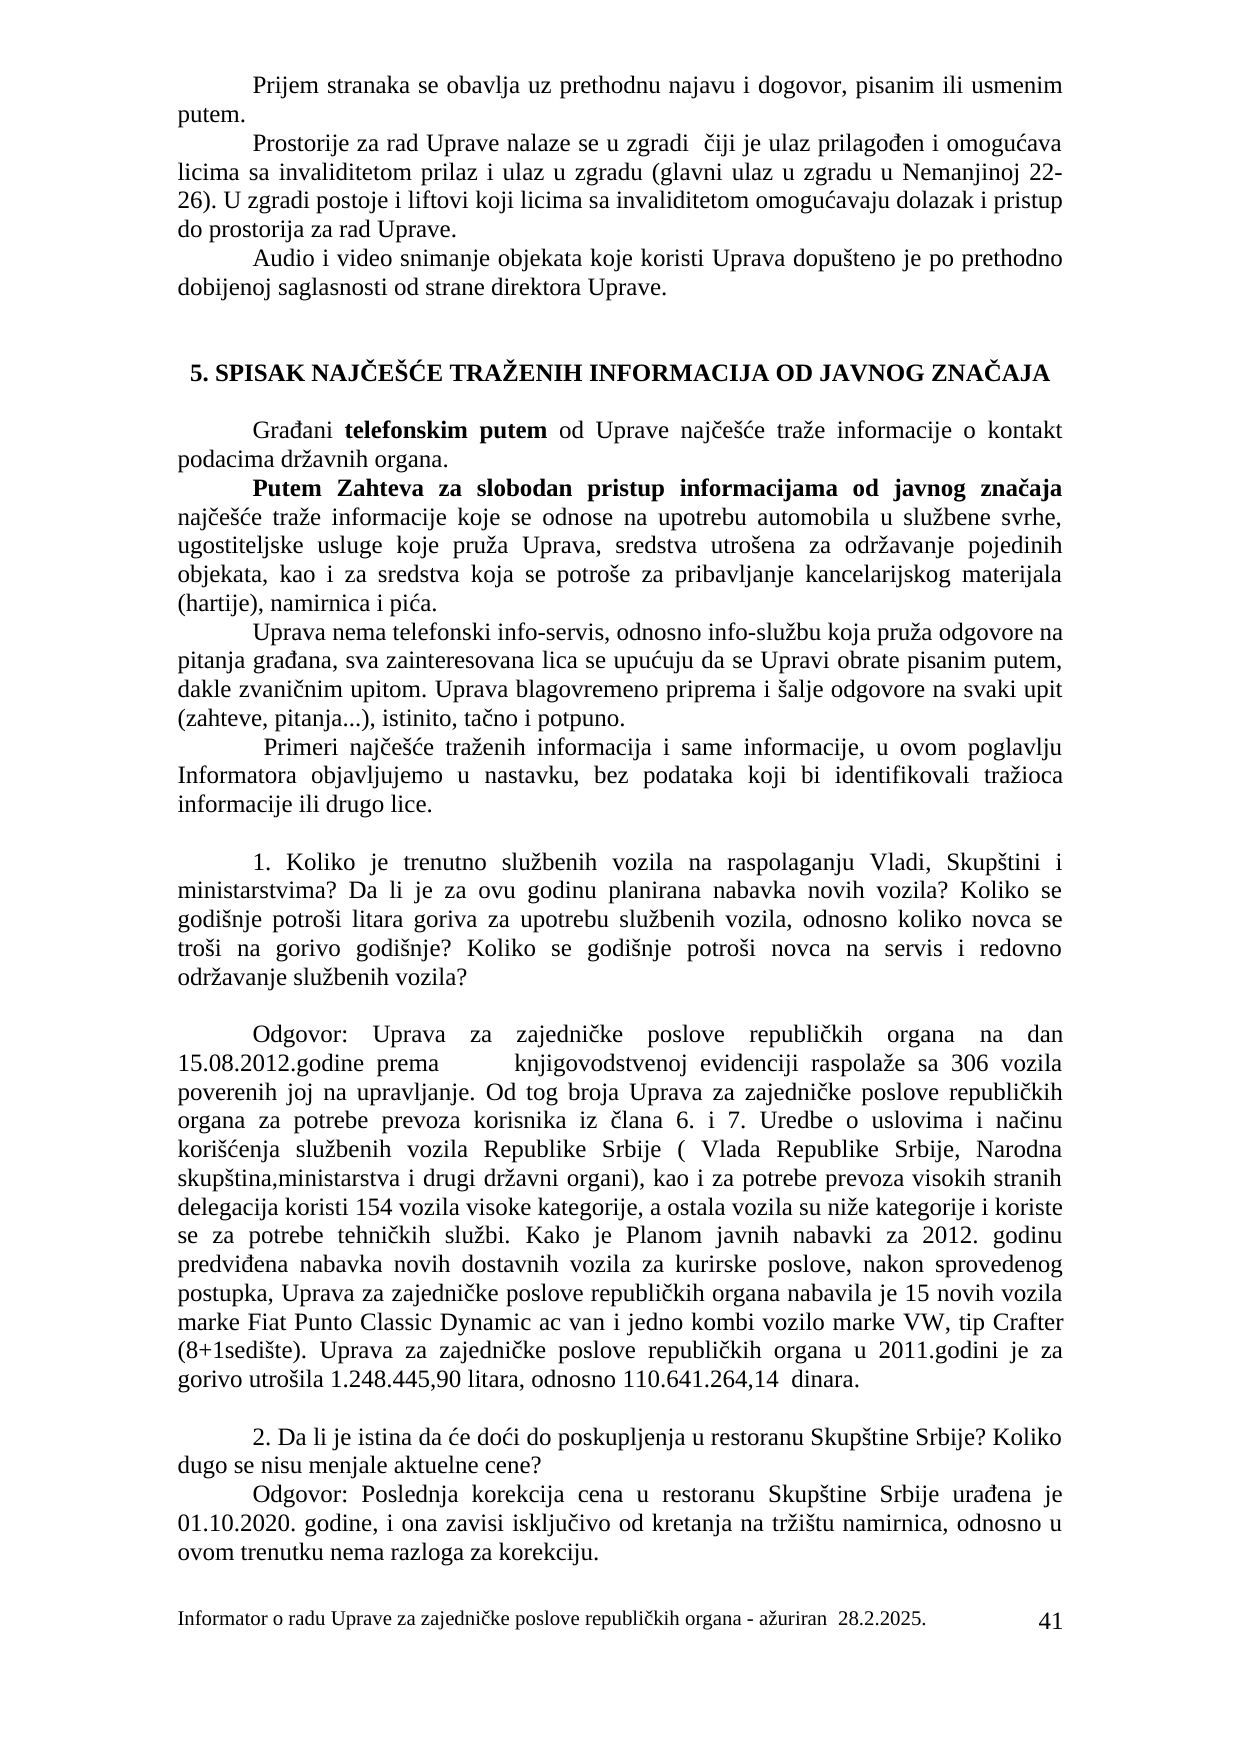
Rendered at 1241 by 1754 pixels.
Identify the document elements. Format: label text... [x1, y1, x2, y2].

text Audio i video snimanje objekata koje koristi Uprava dopušteno je po prethodno dobijenoj saglasnosti od strane direktora Uprave. [177, 243, 1063, 300]
text 2. Da li je istina da će doći do poskuplјenja u restoranu Skupštine Srbije? Koliko dugo se nisu menjale aktuelne cene? [177, 1422, 1063, 1479]
text Prijem stranaka se obavlјa uz prethodnu najavu i dogovor, pisanim ili usmenim putem. [177, 70, 1063, 128]
subtitle 5. SPISAK NAJČEŠĆE TRAŽENIH INFORMACIJA OD JAVNOG ZNAČAJA [177, 358, 1063, 387]
text 1. Koliko je trenutno službenih vozila na raspolaganju Vladi, Skupštini i ministarstvima? Da li je za ovu godinu planirana nabavka novih vozila? Koliko se godišnje potroši litara goriva za upotrebu službenih vozila, odnosno koliko novca se troši na gorivo godišnje? Koliko se godišnje potroši novca na servis i redovno održavanje službenih vozila? [177, 847, 1063, 990]
text Odgovor: Uprava za zajedničke poslove republičkih organa na dan 15.08.2012.godine prema knjigovodstvenoj evidenciji raspolaže sa 306 vozila poverenih joj na upravlјanje. Od tog broja Uprava za zajedničke poslove republičkih organa za potrebe prevoza korisnika iz člana 6. i 7. Uredbe o uslovima i načinu korišćenja službenih vozila Republike Srbije ( Vlada Republike Srbije, Narodna skupština,ministarstva i drugi državni organi), kao i za potrebe prevoza visokih stranih delegacija koristi 154 vozila visoke kategorije, a ostala vozila su niže kategorije i koriste se za potrebe tehničkih službi. Kako je Planom javnih nabavki za 2012. godinu predviđena nabavka novih dostavnih vozila za kurirske poslove, nakon sprovedenog postupka, Uprava za zajedničke poslove republičkih organa nabavila je 15 novih vozila marke Fiat Punto Classic Dynamic ac van i jedno kombi vozilo marke VW, tip Crafter (8+1sedište). Uprava za zajedničke poslove republičkih organa u 2011.godini je za gorivo utrošila 1.248.445,90 litara, odnosno 110.641.264,14 dinara. [177, 1019, 1063, 1393]
text Uprava nema telefonski info-servis, odnosno info-službu koja pruža odgovore na pitanja građana, sva zainteresovana lica se upućuju da se Upravi obrate pisanim putem, dakle zvaničnim upitom. Uprava blagovremeno priprema i šalјe odgovore na svaki upit (zahteve, pitanja...), istinito, tačno i potpuno. [177, 617, 1063, 732]
text Putem Zahteva za slobodan pristup informacijama od javnog značaja najčešće traže informacije koje se odnose na upotrebu automobila u službene svrhe, ugostitelјske usluge koje pruža Uprava, sredstva utrošena za održavanje pojedinih objekata, kao i za sredstva koja se potroše za pribavlјanje kancelarijskog materijala (hartije), namirnica i pića. [177, 473, 1063, 617]
text Primeri najčešće traženih informacija i same informacije, u ovom poglavlјu Informatora objavlјujemo u nastavku, bez podataka koji bi identifikovali tražioca informacije ili drugo lice. [177, 732, 1063, 818]
text Odgovor: Poslednja korekcija cena u restoranu Skupštine Srbije urađena je 01.10.2020. godine, i ona zavisi isklјučivo od kretanja na tržištu namirnica, odnosno u ovom trenutku nema razloga za korekciju. [177, 1479, 1063, 1565]
text Građani telefonskim putem od Uprave najčešće traže informacije o kontakt podacima državnih organa. [177, 415, 1063, 473]
text Prostorije za rad Uprave nalaze se u zgradi čiji je ulaz prilagođen i omogućava licima sa invaliditetom prilaz i ulaz u zgradu (glavni ulaz u zgradu u Nemanjinoj 22-26). U zgradi postoje i liftovi koji licima sa invaliditetom omogućavaju dolazak i pristup do prostorija za rad Uprave. [177, 128, 1063, 243]
